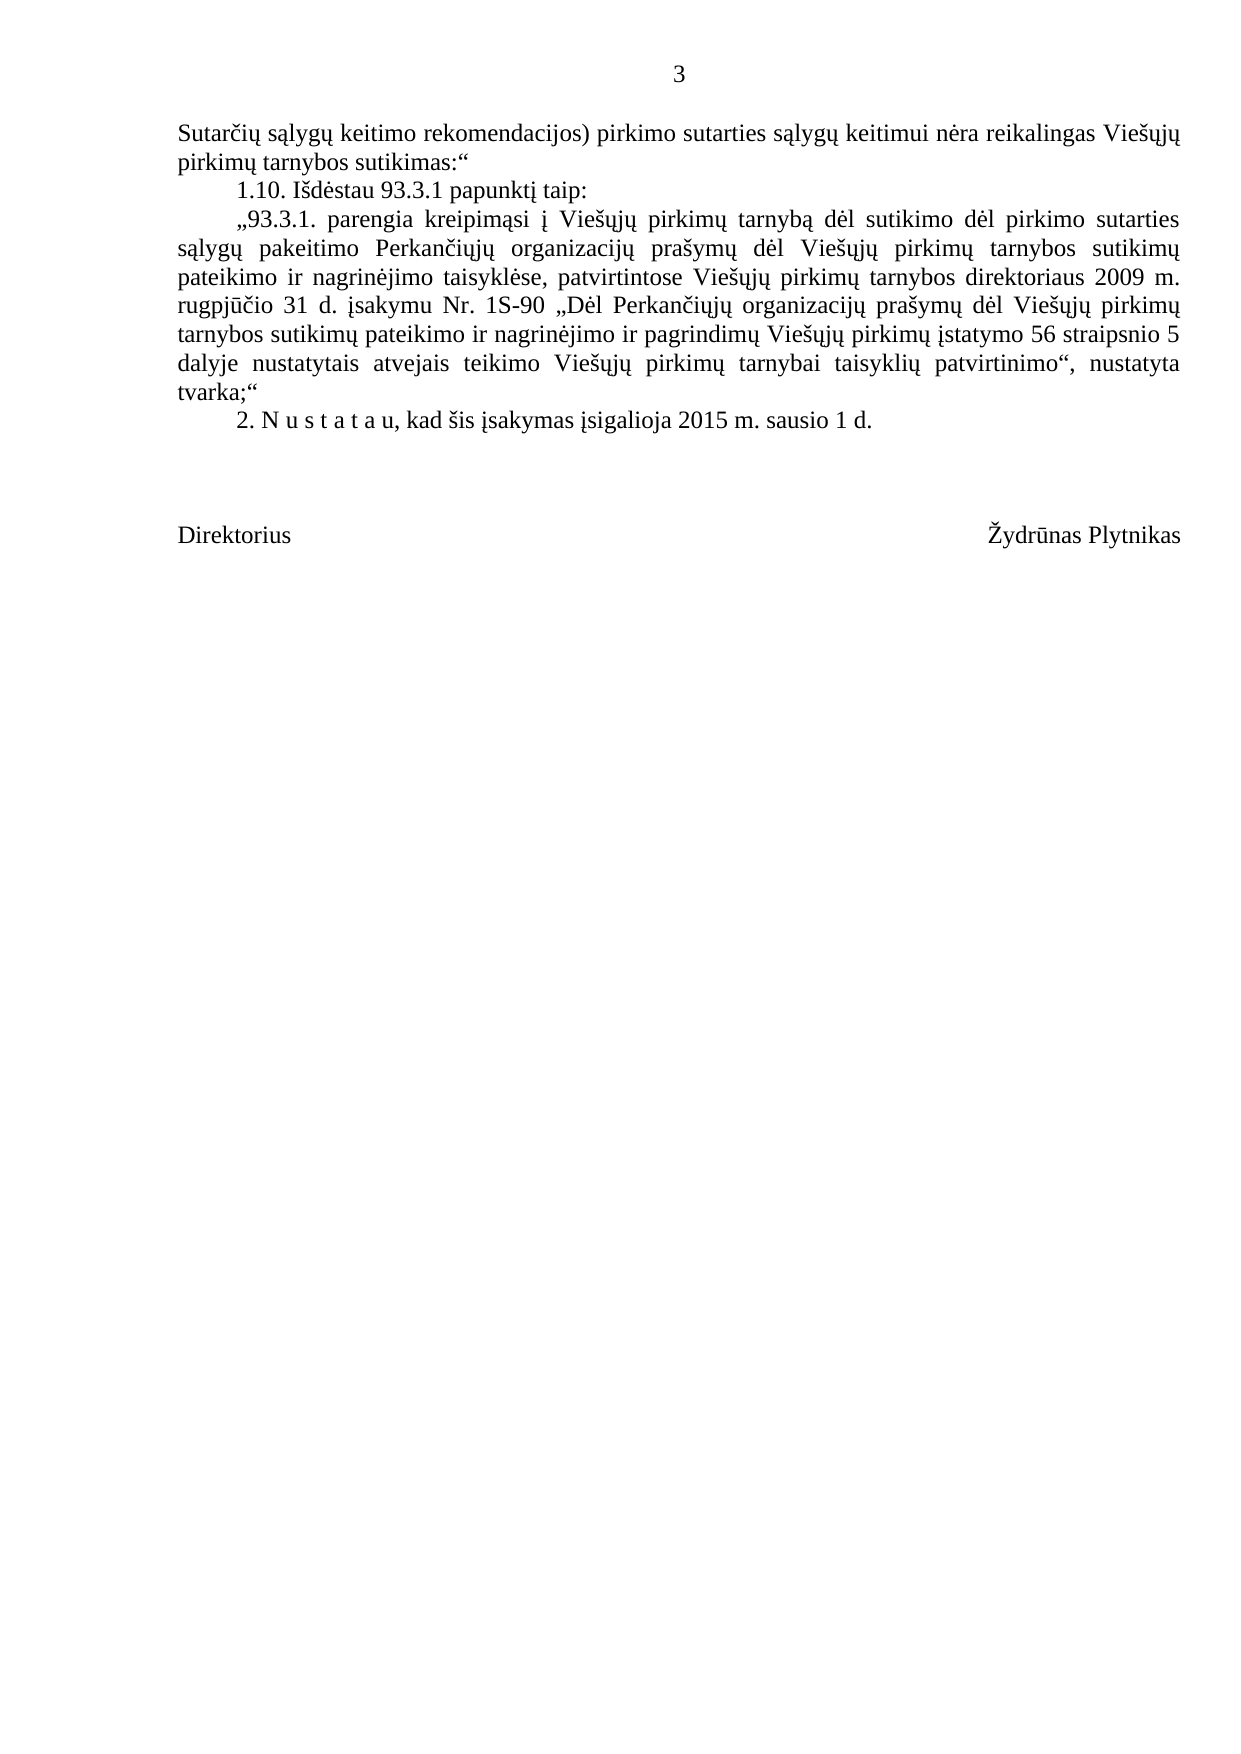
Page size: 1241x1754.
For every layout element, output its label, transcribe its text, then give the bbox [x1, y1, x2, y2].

text 2. N u s t a t a u, kad šis įsakymas įsigalioja 2015 m. sausio 1 d. [236, 406, 1181, 434]
text Direktorius Žydrūnas Plytnikas [177, 521, 1181, 549]
text „93.3.1. parengia kreipimąsi į Viešųjų pirkimų tarnybą dėl sutikimo dėl pirkimo sutarties sąlygų pakeitimo Perkančiųjų organizacijų prašymų dėl Viešųjų pirkimų tarnybos sutikimų pateikimo ir nagrinėjimo taisyklėse, patvirtintose Viešųjų pirkimų tarnybos direktoriaus 2009 m. rugpjūčio 31 d. įsakymu Nr. 1S-90 „Dėl Perkančiųjų organizacijų prašymų dėl Viešųjų pirkimų tarnybos sutikimų pateikimo ir nagrinėjimo ir pagrindimų Viešųjų pirkimų įstatymo 56 straipsnio 5 dalyje nustatytais atvejais teikimo Viešųjų pirkimų tarnybai taisyklių patvirtinimo“, nustatyta tvarka;“ [177, 204, 1181, 406]
text Sutarčių sąlygų keitimo rekomendacijos) pirkimo sutarties sąlygų keitimui nėra reikalingas Viešųjų pirkimų tarnybos sutikimas:“ [177, 118, 1181, 176]
text 1.10. Išdėstau 93.3.1 papunktį taip: [236, 176, 1181, 204]
